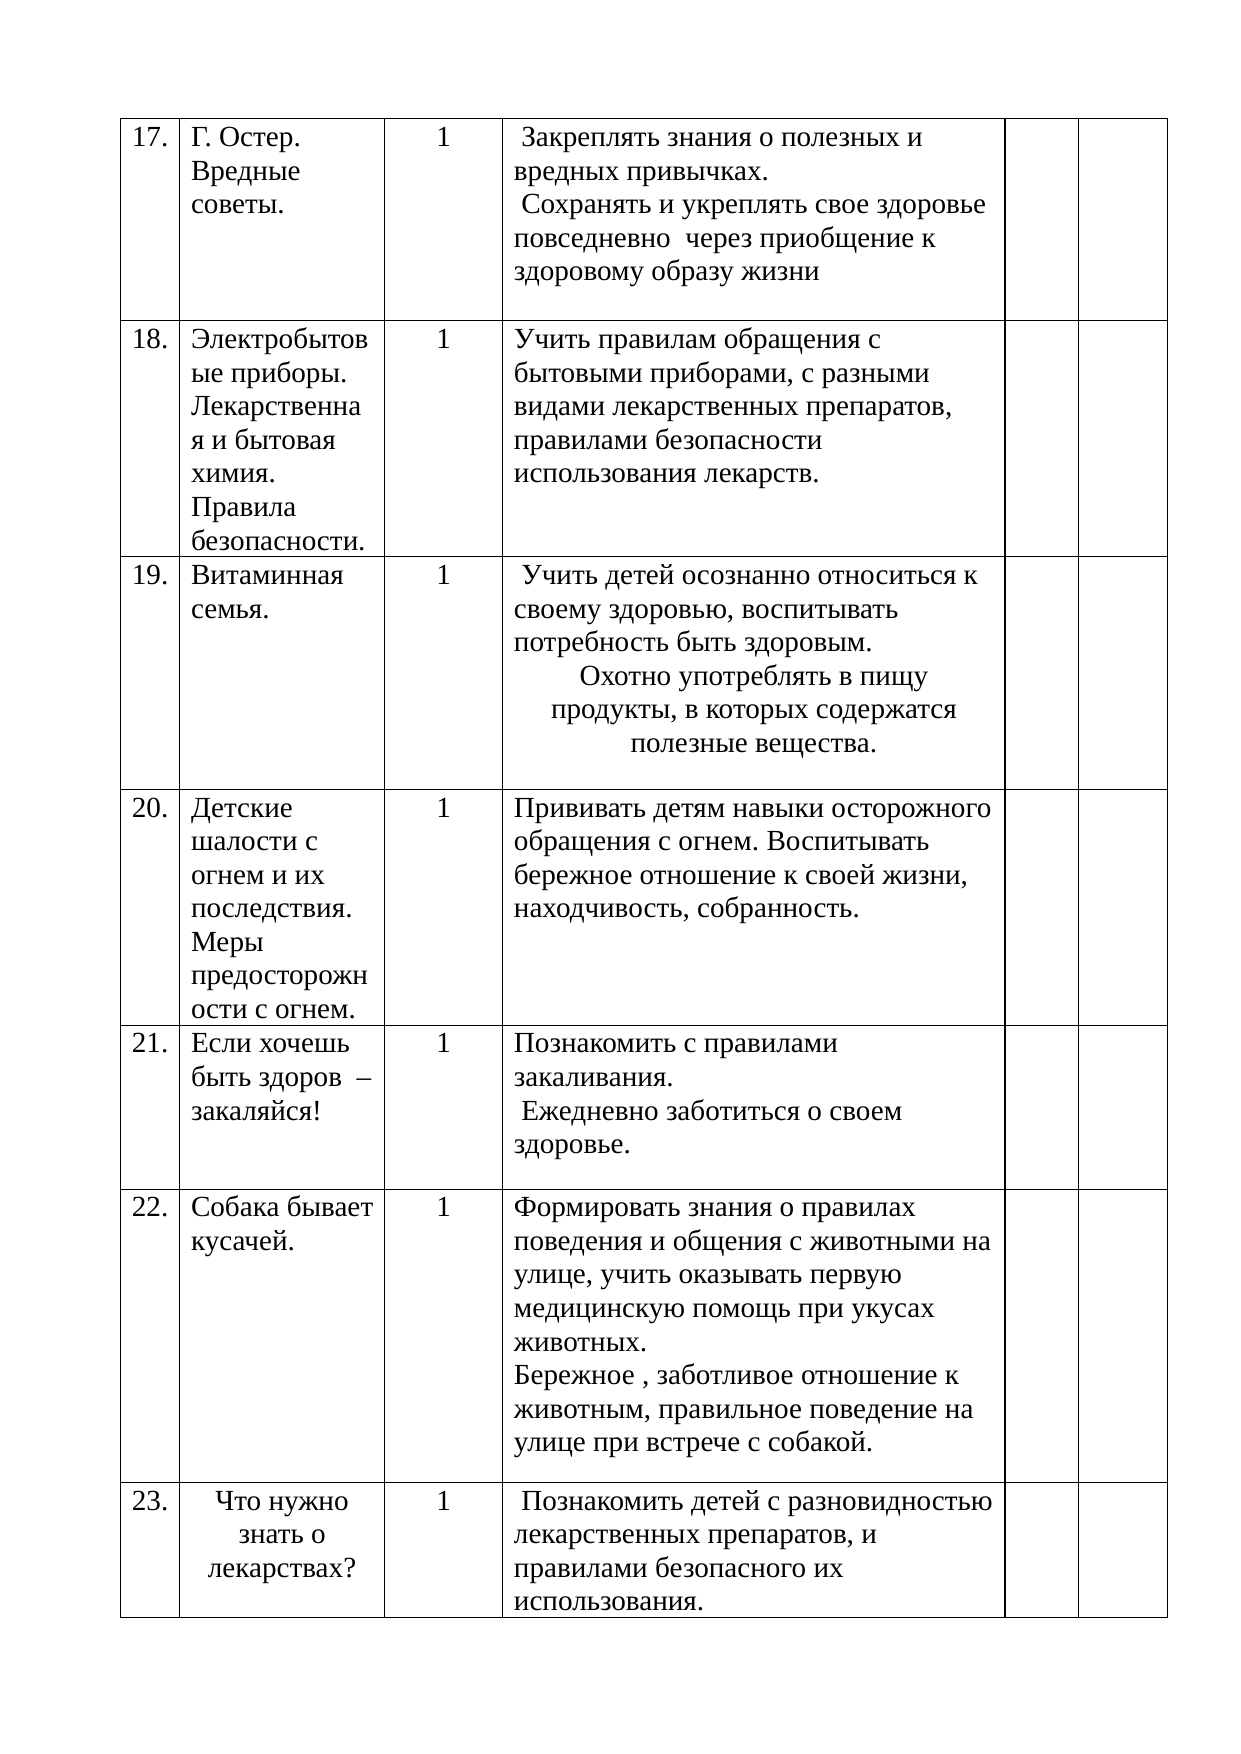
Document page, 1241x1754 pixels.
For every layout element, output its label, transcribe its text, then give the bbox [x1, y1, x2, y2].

table_cell [1006, 1483, 1078, 1617]
table_cell Детские шалости с огнем и их последствия. Меры предосторожности с огнем. [180, 790, 384, 1024]
table_cell Формировать знания о правилах поведения и общения с животными на улице, учить оказывать первую медицинскую помощь при укусах животных. Бережное , заботливое отношение к животным, правильное поведение на улице при встрече с собакой. [503, 1190, 1004, 1482]
table_cell [1079, 321, 1167, 556]
table_cell [1079, 1026, 1167, 1188]
table_cell 18. [121, 321, 179, 556]
table_cell [1006, 790, 1078, 1024]
table_cell Познакомить с правилами закаливания. Ежедневно заботиться о своем здоровье. [503, 1026, 1004, 1188]
table_cell Учить детей осознанно относиться к своему здоровью, воспитывать потребность быть здоровым. Охотно употреблять в пищу продукты, в которых содержатся полезные вещества. [503, 557, 1004, 789]
table_cell Если хочешь быть здоров – закаляйся! [180, 1026, 384, 1188]
table_cell [1079, 119, 1167, 320]
table_cell 1 [385, 1190, 502, 1482]
table_cell [1006, 119, 1078, 320]
table_cell 1 [385, 790, 502, 1024]
table_cell Закреплять знания о полезных и вредных привычках. Сохранять и укреплять свое здоровье повседневно через приобщение к здоровому образу жизни [503, 119, 1004, 320]
table_cell [1006, 1026, 1078, 1188]
table_cell Собака бывает кусачей. [180, 1190, 384, 1482]
table_cell Витаминная семья. [180, 557, 384, 789]
table_cell [1079, 790, 1167, 1024]
table_cell 1 [385, 119, 502, 320]
table_cell 22. [121, 1190, 179, 1482]
table_cell 1 [385, 1026, 502, 1188]
table_cell 23. [121, 1483, 179, 1617]
table_cell 1 [385, 321, 502, 556]
table_cell Учить правилам обращения с бытовыми приборами, с разными видами лекарственных препаратов, правилами безопасности использования лекарств. [503, 321, 1004, 556]
table_cell Познакомить детей с разновидностью лекарственных препаратов, и правилами безопасного их использования. [503, 1483, 1004, 1617]
table_cell 1 [385, 1483, 502, 1617]
table_cell 21. [121, 1026, 179, 1188]
table_cell Г. Остер. Вредные советы. [180, 119, 384, 320]
table_cell 20. [121, 790, 179, 1024]
table_cell [1006, 321, 1078, 556]
table_cell 1 [385, 557, 502, 789]
table_cell 17. [121, 119, 179, 320]
table_cell Электробытовые приборы. Лекарственная и бытовая химия. Правила безопасности. [180, 321, 384, 556]
table_cell Прививать детям навыки осторожного обращения с огнем. Воспитывать бережное отношение к своей жизни, находчивость, собранность. [503, 790, 1004, 1024]
table_cell [1079, 1483, 1167, 1617]
table_cell 19. [121, 557, 179, 789]
table_cell [1006, 557, 1078, 789]
table_cell Что нужно знать о лекарствах? [180, 1483, 384, 1617]
table_cell [1079, 1190, 1167, 1482]
table_cell [1079, 557, 1167, 789]
table_cell [1006, 1190, 1078, 1482]
